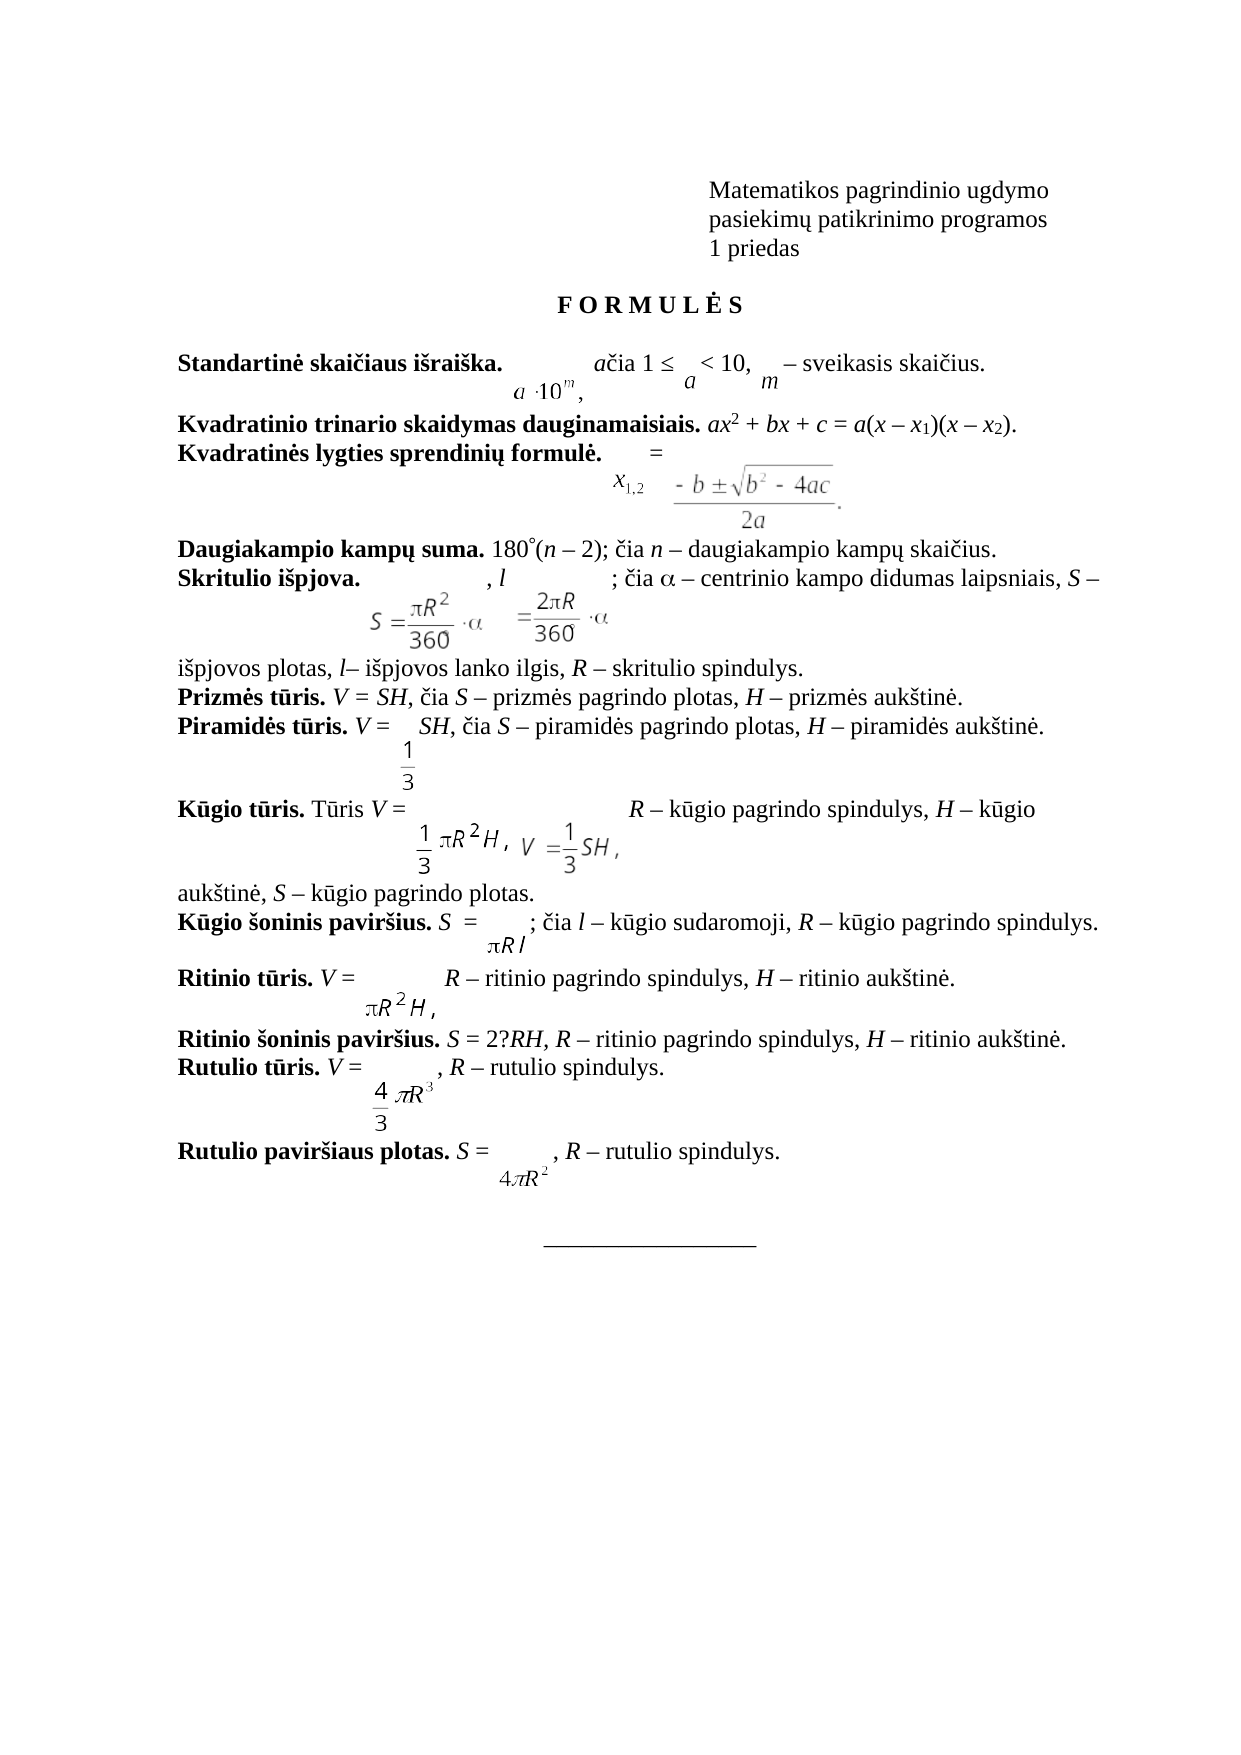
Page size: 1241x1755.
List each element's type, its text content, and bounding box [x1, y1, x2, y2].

text _________________ [177, 1221, 1122, 1249]
text Ritinio šoninis paviršius. S = 2pi?RH, R – ritinio pagrindo spindulys, H – ritinio aukštinė. [177, 1024, 1122, 1052]
text Daugiakampio kampų suma. 180(n – 2); čia n – daugiakampio kampų skaičius. [177, 534, 1122, 563]
text Piramidės tūris. V = 1/3SH, čia S – piramidės pagrindo plotas, H – piramidės aukštinė. [177, 711, 1122, 794]
text Kūgio šoninis paviršius. S = pi*R*l; čia l – kūgio sudaromoji, R – kūgio pagrindo spindulys. [177, 907, 1122, 963]
text FORMULĖS [177, 291, 1122, 319]
text Kvadratinės lygties sprendinių formulė. x(1,2)= (-b±(b2–4ac)^(1/2))/2a. [177, 438, 1122, 534]
text Kūgio tūris. Tūris V = 1/3*pi*R2*H, V=1/3*S*H, R – kūgio pagrindo spindulys, H – kūgio aukštinė, S – kūgio pagrindo plotas. [177, 794, 1122, 907]
text Ritinio tūris. V = pi*R2*H, R – ritinio pagrindo spindulys, H – ritinio aukštinė. [177, 963, 1122, 1024]
text Prizmės tūris. V = SH, čia S – prizmės pagrindo plotas, H – prizmės aukštinė. [177, 682, 1122, 711]
text 1 priedas [177, 233, 1122, 262]
text Standartinė skaičiaus išraiška. a*10m,čia 1 ≤ a< 10, – sveikasis skaičius. [177, 348, 1122, 409]
text Rutulio tūris. V = 4/3*pi*R3, R – rutulio spindulys. [177, 1052, 1122, 1136]
text Rutulio paviršiaus plotas. S = 4*pi*R2, R – rutulio spindulys. [177, 1136, 1122, 1192]
text Matematikos pagrindinio ugdymo [709, 176, 1122, 204]
text Kvadratinio trinario skaidymas dauginamaisiais. ax2 + bx + c = a(x – x1)(x – x2). [177, 409, 1122, 438]
text pasiekimų patikrinimo programos [177, 204, 1122, 233]
text Skritulio išpjova. S=(pi*R2)/360°*alfa, l =(2*pi*R)/360°*alfa; čia alfa – centrinio kampo didumas laipsniais, S – išpjovos plotas, l– išpjovos lanko ilgis, R – skritulio spindulys. [177, 563, 1122, 682]
